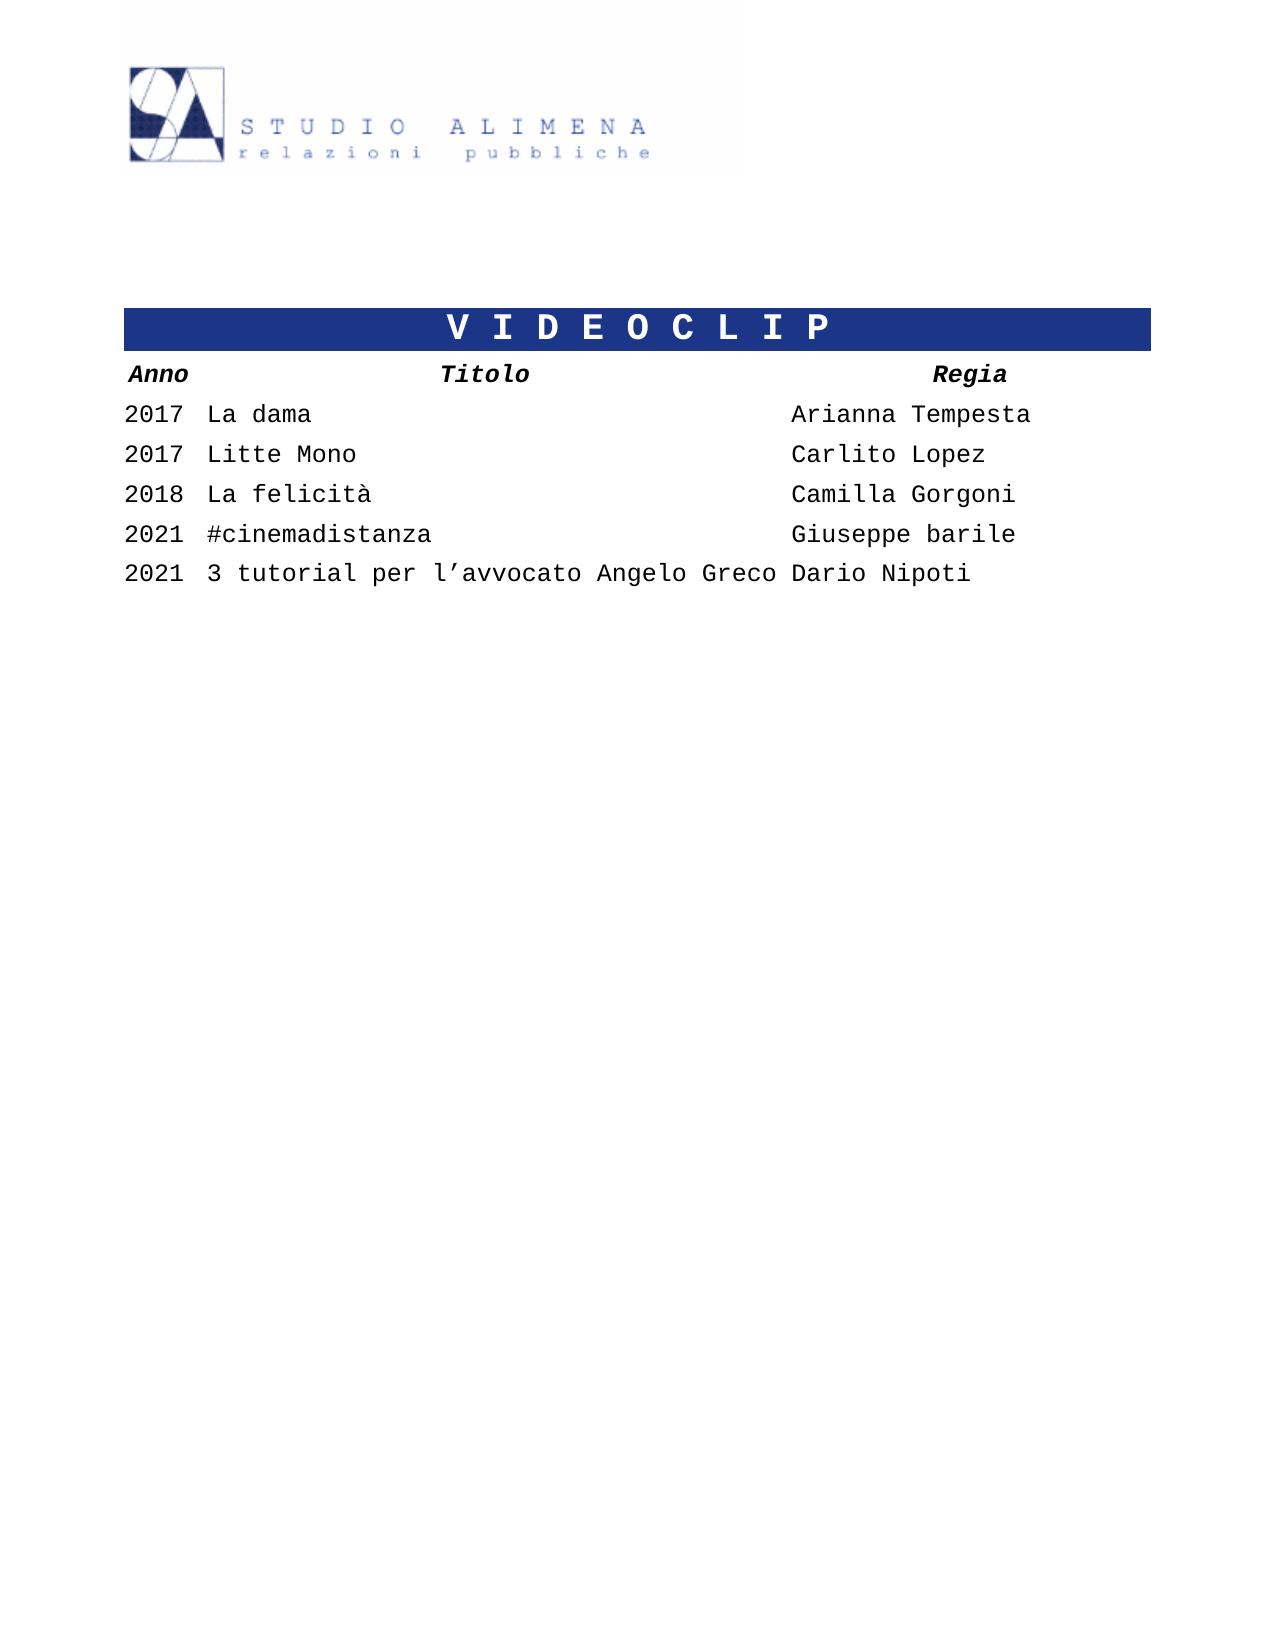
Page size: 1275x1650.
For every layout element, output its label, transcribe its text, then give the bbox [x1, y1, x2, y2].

table_cell Camilla Gorgoni [785, 476, 1157, 516]
table_cell [201, 834, 785, 874]
table_cell 2018 [118, 476, 201, 516]
table_cell [785, 715, 1157, 754]
table_cell [118, 635, 201, 675]
table_cell 2021 [118, 555, 201, 595]
table_cell Titolo [201, 356, 785, 396]
table_cell [201, 675, 785, 714]
table_cell [785, 794, 1157, 834]
table_cell 2021 [118, 516, 201, 555]
table_cell 3 tutorial per l’avvocato Angelo Greco [201, 555, 785, 595]
table_cell [201, 234, 785, 274]
table_cell [201, 595, 785, 635]
table_cell [118, 834, 201, 874]
table_cell [118, 715, 201, 754]
table_cell La dama [201, 396, 785, 436]
table_cell [118, 754, 201, 794]
table_cell Regia [785, 356, 1157, 396]
table_cell La felicità [201, 476, 785, 516]
table_cell Anno [118, 356, 201, 396]
table_cell [201, 715, 785, 754]
table_cell [201, 635, 785, 675]
table_cell Litte Mono [201, 436, 785, 476]
table_cell [785, 754, 1157, 794]
table_cell #cinemadistanza [201, 516, 785, 555]
table_cell [201, 754, 785, 794]
table_cell [785, 595, 1157, 635]
table_cell Carlito Lopez [785, 436, 1157, 476]
table_cell [118, 234, 201, 274]
table_header V I D E O C L I P [118, 303, 1157, 356]
table_cell 2017 [118, 436, 201, 476]
table_cell Giuseppe barile [785, 516, 1157, 555]
table_cell 2017 [118, 396, 201, 436]
table_cell [785, 675, 1157, 714]
table_cell Dario Nipoti [785, 555, 1157, 595]
table_cell [785, 234, 1157, 274]
table_cell [201, 794, 785, 834]
table_cell [118, 675, 201, 714]
table_cell [785, 635, 1157, 675]
table_cell Arianna Tempesta [785, 396, 1157, 436]
picture [120, 0, 746, 175]
table_cell [118, 595, 201, 635]
table_cell [118, 794, 201, 834]
table_cell [785, 834, 1157, 874]
